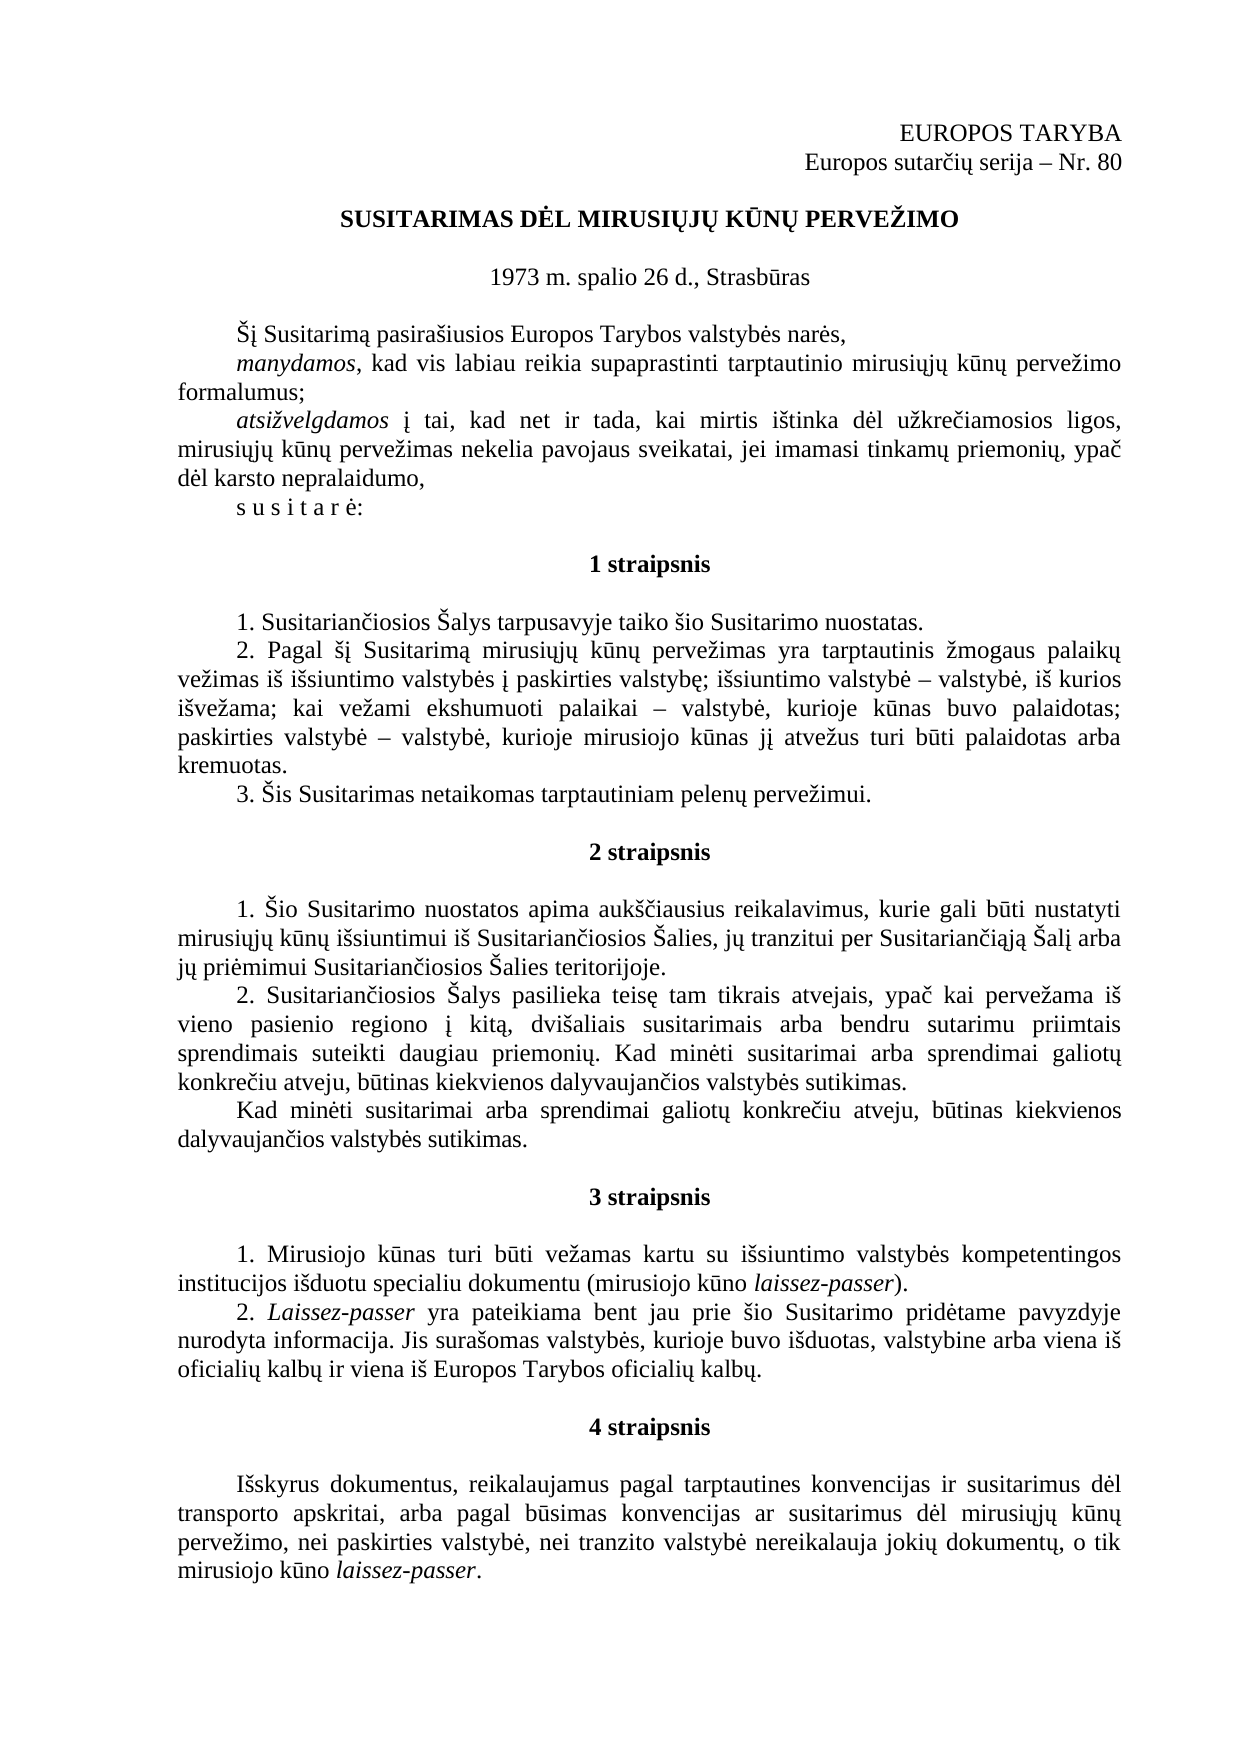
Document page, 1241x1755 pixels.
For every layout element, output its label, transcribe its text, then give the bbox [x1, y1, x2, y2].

text 1973 m. spalio 26 d., Strasbūras [177, 262, 1122, 291]
text Kad minėti susitarimai arba sprendimai galiotų konkrečiu atveju, būtinas kiekvienos dalyvaujančios valstybės sutikimas. [177, 1096, 1122, 1153]
text 1. Šio Susitarimo nuostatos apima aukščiausius reikalavimus, kurie gali būti nustatyti mirusiųjų kūnų išsiuntimui iš Susitariančiosios Šalies, jų tranzitui per Susitariančiąją Šalį arba jų priėmimui Susitariančiosios Šalies teritorijoje. [177, 894, 1122, 981]
text 1. Susitariančiosios Šalys tarpusavyje taiko šio Susitarimo nuostatas. [177, 607, 1122, 636]
text 1. Mirusiojo kūnas turi būti vežamas kartu su išsiuntimo valstybės kompetentingos institucijos išduotu specialiu dokumentu (mirusiojo kūno laissez-passer). [177, 1239, 1122, 1297]
text 3 straipsnis [177, 1182, 1122, 1211]
text 2 straipsnis [177, 837, 1122, 866]
text 2. Pagal šį Susitarimą mirusiųjų kūnų pervežimas yra tarptautinis žmogaus palaikų vežimas iš išsiuntimo valstybės į paskirties valstybę; išsiuntimo valstybė – valstybė, iš kurios išvežama; kai vežami ekshumuoti palaikai – valstybė, kurioje kūnas buvo palaidotas; paskirties valstybė – valstybė, kurioje mirusiojo kūnas jį atvežus turi būti palaidotas arba kremuotas. [177, 636, 1122, 779]
text 2. Laissez-passer yra pateikiama bent jau prie šio Susitarimo pridėtame pavyzdyje nurodyta informacija. Jis surašomas valstybės, kurioje buvo išduotas, valstybine arba viena iš oficialių kalbų ir viena iš Europos Tarybos oficialių kalbų. [177, 1297, 1122, 1383]
text 2. Susitariančiosios Šalys pasilieka teisę tam tikrais atvejais, ypač kai pervežama iš vieno pasienio regiono į kitą, dvišaliais susitarimais arba bendru sutarimu priimtais sprendimais suteikti daugiau priemonių. Kad minėti susitarimai arba sprendimai galiotų konkrečiu atveju, būtinas kiekvienos dalyvaujančios valstybės sutikimas. [177, 981, 1122, 1096]
text Šį Susitarimą pasirašiusios Europos Tarybos valstybės narės, [177, 319, 1122, 348]
text 3. Šis Susitarimas netaikomas tarptautiniam pelenų pervežimui. [177, 779, 1122, 808]
text manydamos, kad vis labiau reikia supaprastinti tarptautinio mirusiųjų kūnų pervežimo formalumus; [177, 348, 1122, 406]
text EUROPOS TARYBA [177, 118, 1122, 147]
text SUSITARIMAS DĖL MIRUSIŲJŲ KŪNŲ PERVEŽIMO [177, 204, 1122, 233]
text 4 straipsnis [177, 1412, 1122, 1441]
text atsižvelgdamos į tai, kad net ir tada, kai mirtis ištinka dėl užkrečiamosios ligos, mirusiųjų kūnų pervežimas nekelia pavojaus sveikatai, jei imamasi tinkamų priemonių, ypač dėl karsto nepralaidumo, [177, 406, 1122, 492]
text Europos sutarčių serija – Nr. 80 [177, 147, 1122, 176]
text 1 straipsnis [177, 549, 1122, 578]
text Išskyrus dokumentus, reikalaujamus pagal tarptautines konvencijas ir susitarimus dėl transporto apskritai, arba pagal būsimas konvencijas ar susitarimus dėl mirusiųjų kūnų pervežimo, nei paskirties valstybė, nei tranzito valstybė nereikalauja jokių dokumentų, o tik mirusiojo kūno laissez-passer. [177, 1469, 1122, 1584]
text susitarė: [177, 492, 1122, 521]
